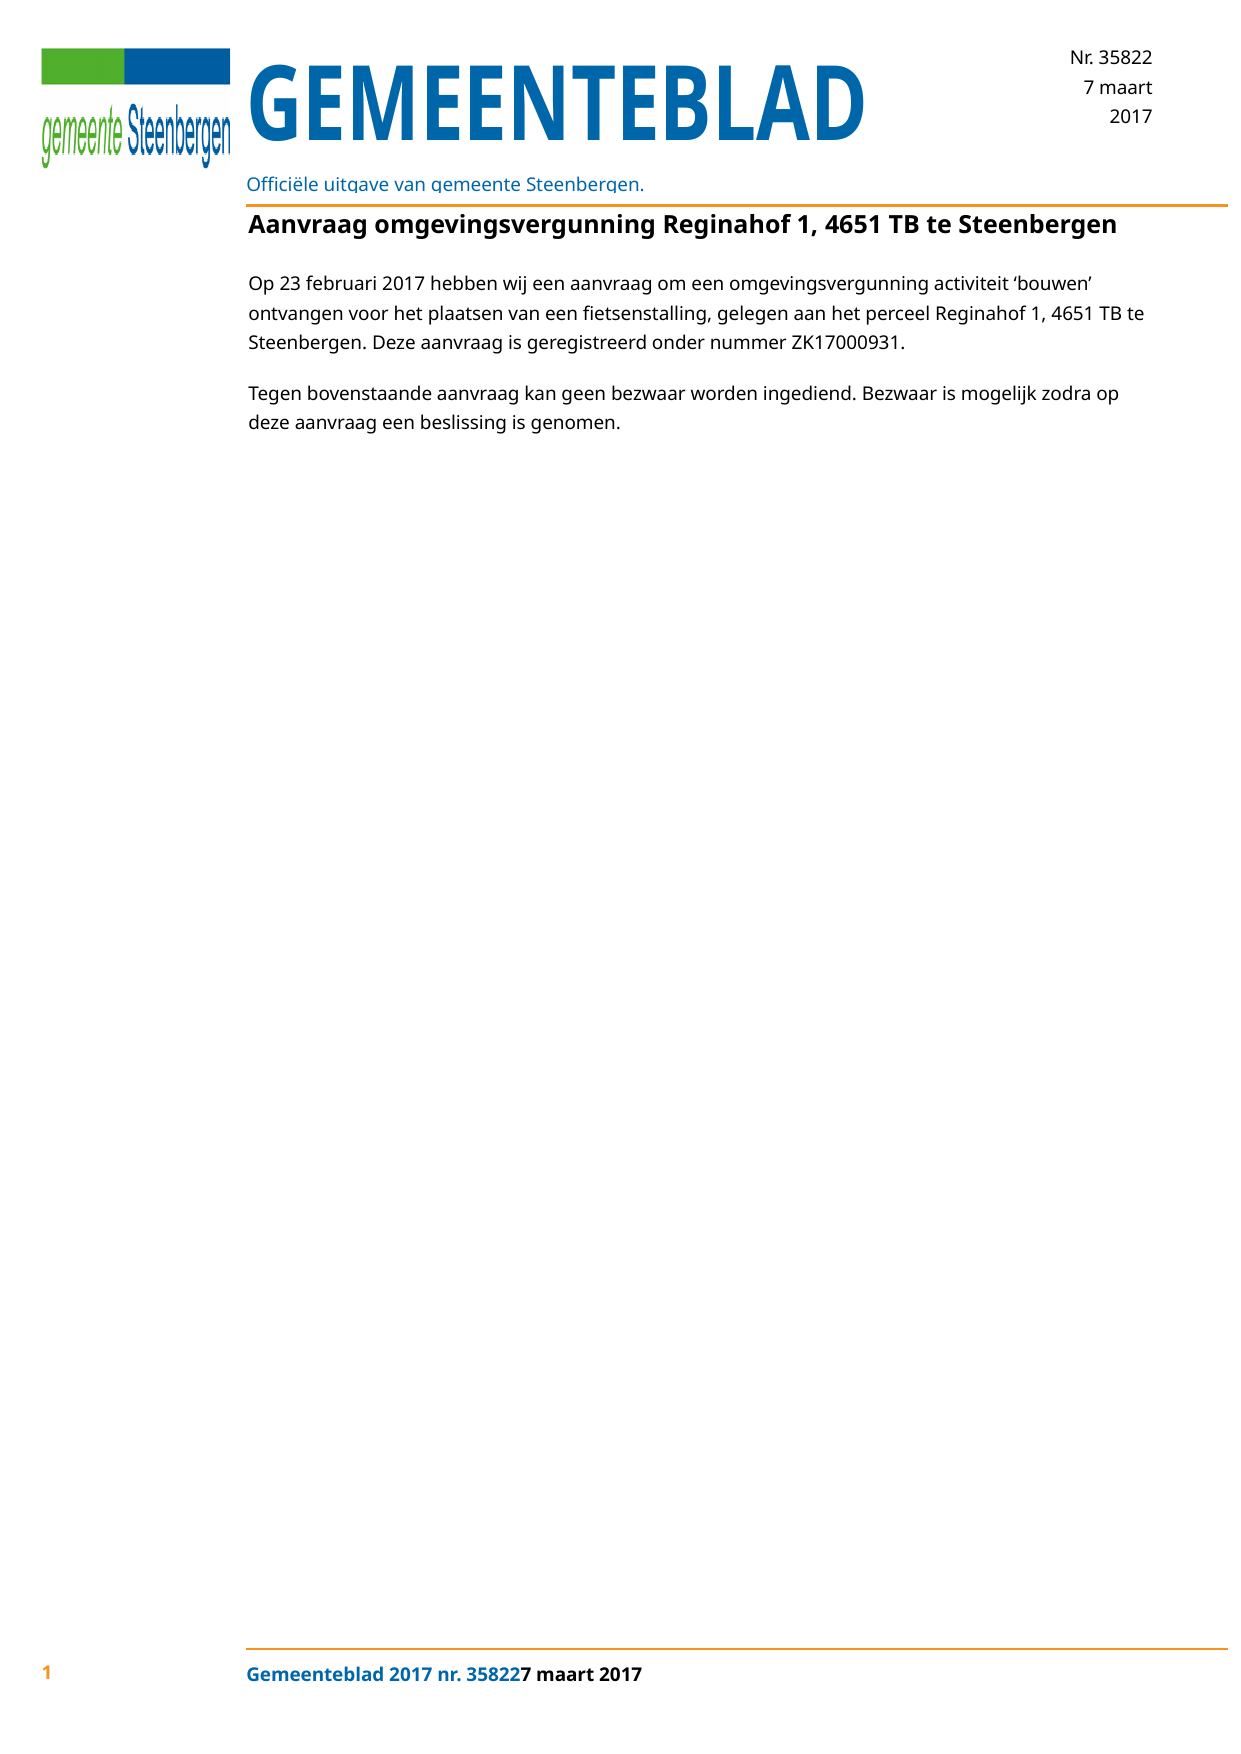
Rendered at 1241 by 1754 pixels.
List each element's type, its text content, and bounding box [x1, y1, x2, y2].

picture [41, 47, 231, 172]
text Tegen bovenstaande aanvraag kan geen bezwaar worden ingediend. Bezwaar is mogelijk zodra op deze aanvraag een beslissing is genomen. [248, 380, 1152, 435]
text Op 23 februari 2017 hebben wij een aanvraag om een omgevingsvergunning activiteit ‘bouwen’ ontvangen voor het plaatsen van een fietsenstalling, gelegen aan het perceel Reginahof 1, 4651 TB te Steenbergen. Deze aanvraag is geregistreerd onder nummer ZK17000931. [248, 270, 1152, 355]
text Aanvraag omgevingsvergunning Reginahof 1, 4651 TB te Steenbergen [248, 207, 1152, 241]
